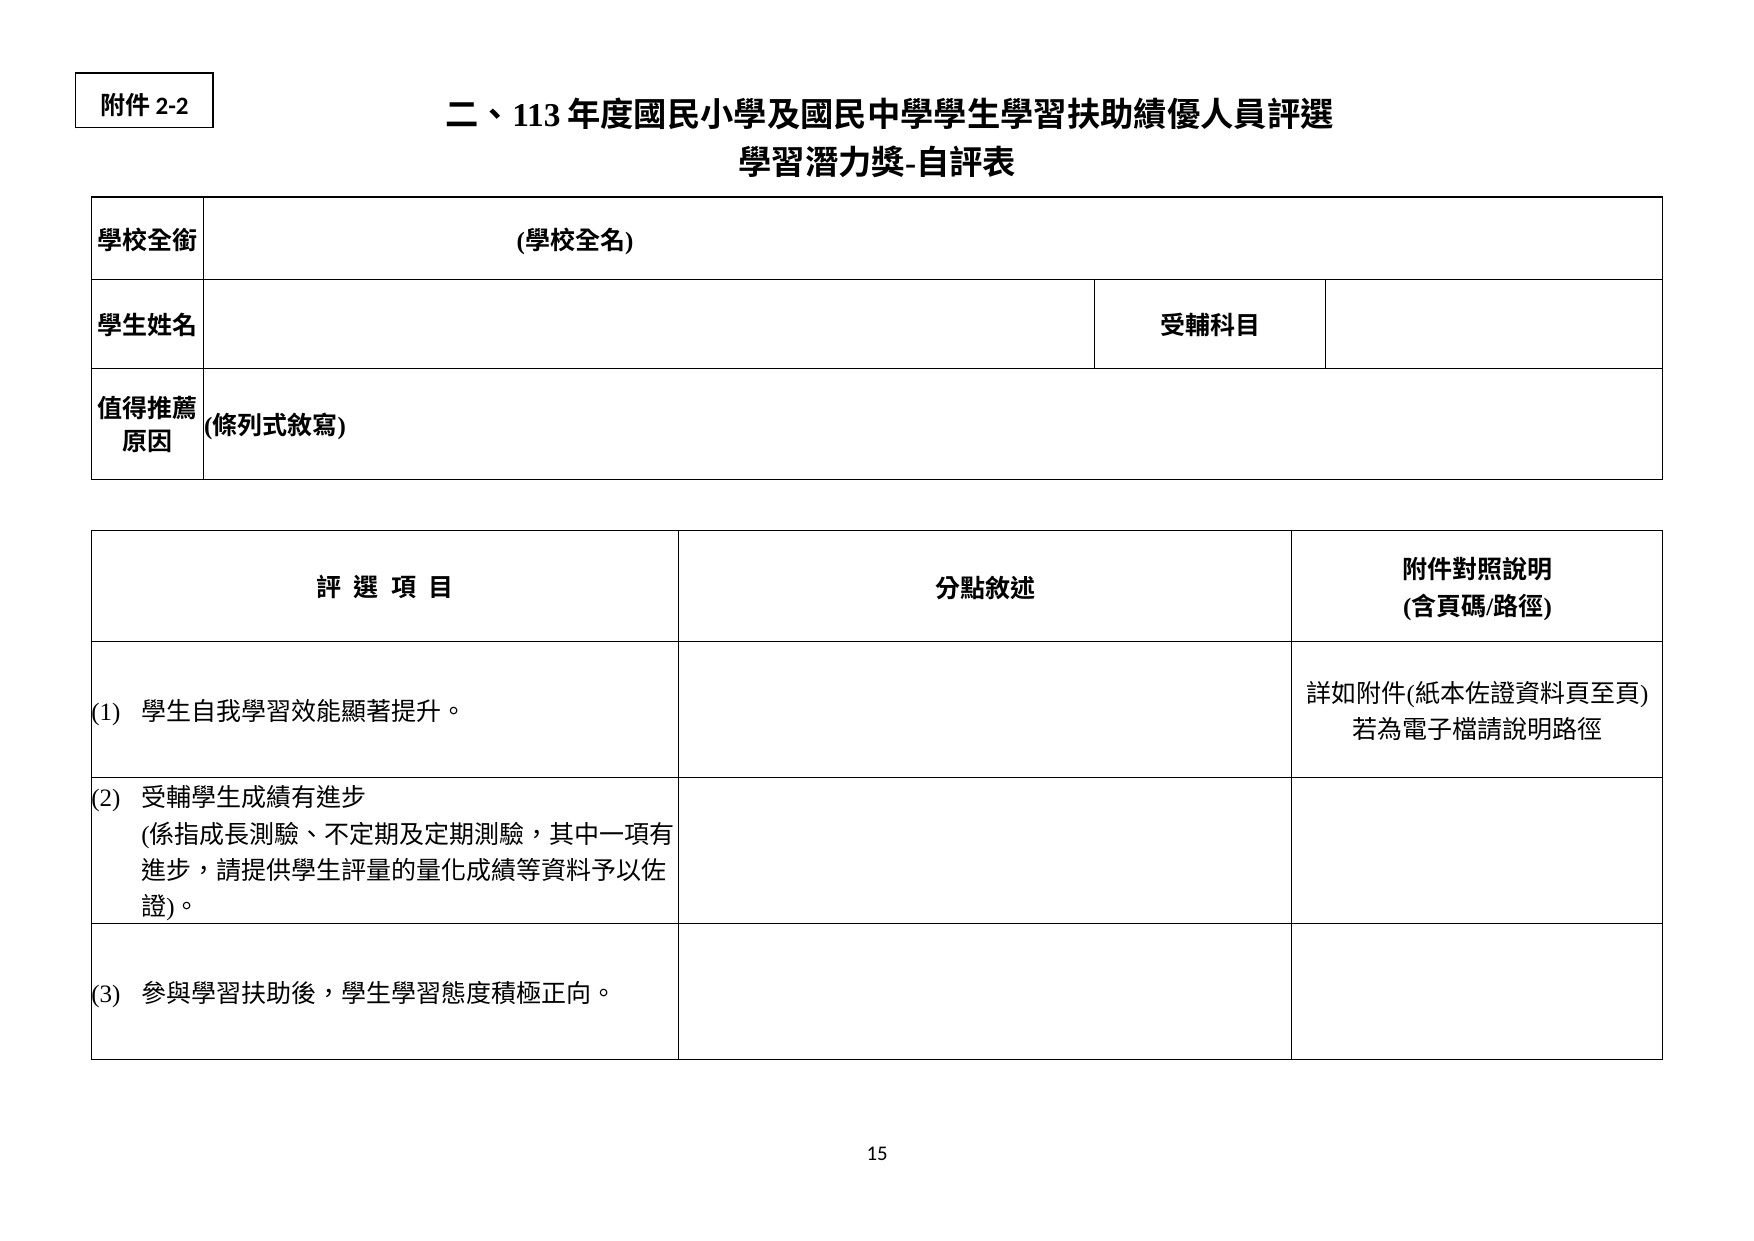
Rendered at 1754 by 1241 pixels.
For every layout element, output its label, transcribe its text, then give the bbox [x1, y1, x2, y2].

table_header 學校全銜 [92, 198, 203, 279]
text 二、113年度國民小學及國民中學學生學習扶助績優人員評選 [75, 87, 1704, 136]
table_cell 學生姓名 [92, 280, 203, 368]
table_header 附件對照說明 (含頁碼/路徑) [1292, 531, 1662, 641]
table_cell [679, 642, 1291, 777]
table_cell 學生自我學習效能顯著提升。 [92, 642, 678, 777]
table_cell 受輔科目 [1095, 280, 1325, 368]
text 學習潛力獎-自評表 [75, 136, 1679, 184]
table_cell [204, 280, 1094, 368]
table_cell [679, 924, 1291, 1058]
table_cell [1326, 280, 1662, 368]
table_cell [1292, 778, 1662, 923]
table_header 分點敘述 [679, 531, 1291, 641]
table_cell (條列式敘寫) [204, 369, 1662, 478]
table_cell 值得推薦原因 [92, 369, 203, 478]
table_cell 參與學習扶助後，學生學習態度積極正向。 [92, 924, 678, 1058]
table_cell 詳如附件(紙本佐證資料頁至頁) 若為電子檔請說明路徑 [1292, 642, 1662, 777]
table_cell 受輔學生成績有進步 (係指成長測驗、不定期及定期測驗，其中一項有進步，請提供學生評量的量化成績等資料予以佐證)。 [92, 778, 678, 923]
table_header (學校全名) [204, 198, 1662, 279]
table_cell [1292, 924, 1662, 1058]
text 附件2-2 [91, 81, 197, 119]
text 二、113年度國民小學及國民中學學生學習扶助績優人員評選 [76, 74, 212, 127]
table_header 評 選 項 目 [92, 531, 678, 641]
table_cell [679, 778, 1291, 923]
